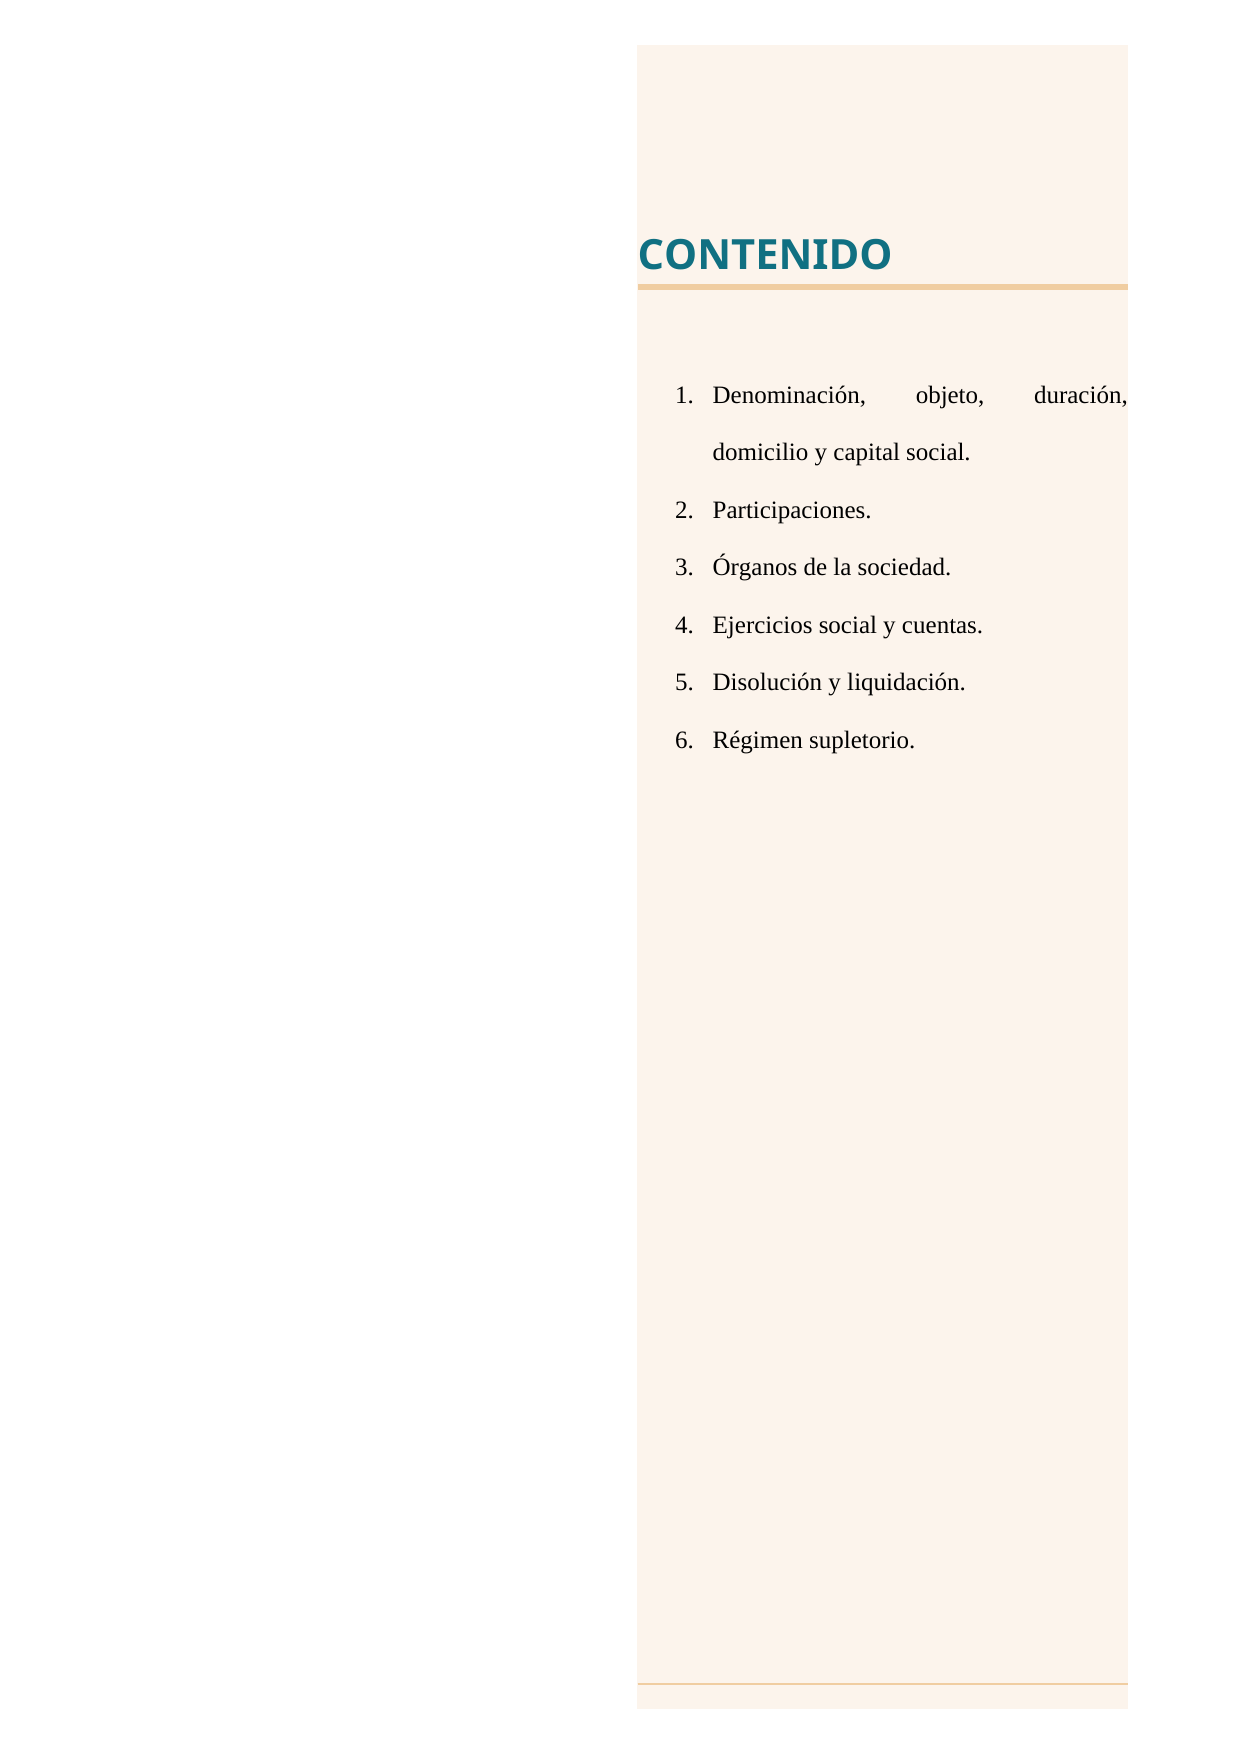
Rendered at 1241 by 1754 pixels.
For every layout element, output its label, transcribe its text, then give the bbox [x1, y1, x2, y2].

list Denominación, objeto, duración, domicilio y capital social. [675, 380, 1128, 466]
list Órganos de la sociedad. [675, 552, 1128, 581]
list Disolución y liquidación. [675, 667, 1128, 696]
text CONTENIDO [637, 225, 1128, 290]
list Régimen supletorio. [675, 725, 1128, 754]
list Ejercicios social y cuentas. [675, 610, 1128, 639]
list Participaciones. [675, 495, 1128, 524]
